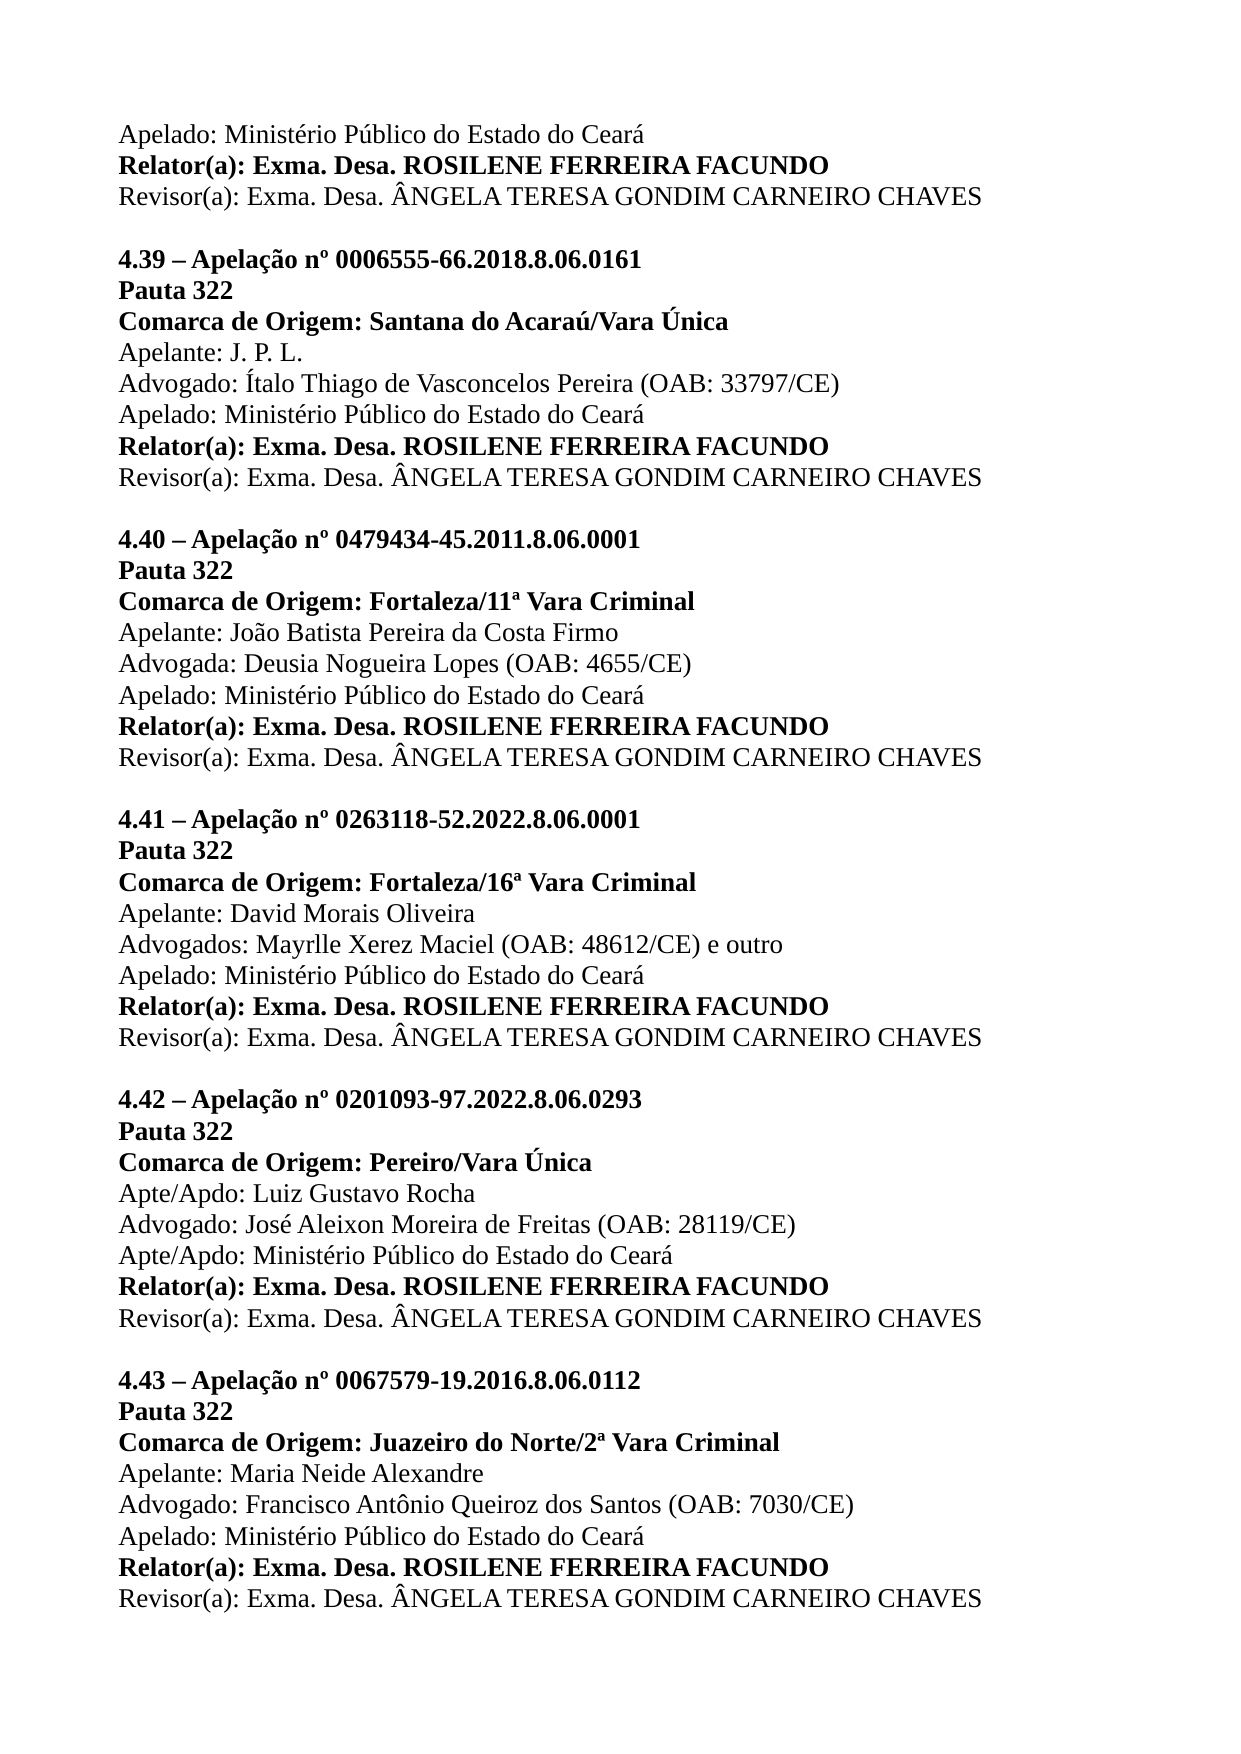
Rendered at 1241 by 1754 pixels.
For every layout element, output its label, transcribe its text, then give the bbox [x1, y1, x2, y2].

text Pauta 322 [118, 554, 1122, 585]
text Comarca de Origem: Pereiro/Vara Única [118, 1146, 1122, 1177]
text 4.43 – Apelação nº 0067579-19.2016.8.06.0112 [118, 1364, 1122, 1395]
text Apte/Apdo: Ministério Público do Estado do Ceará [118, 1239, 1122, 1271]
text Pauta 322 [118, 834, 1122, 866]
text Apelante: J. P. L. [118, 336, 1122, 367]
text Advogados: Mayrlle Xerez Maciel (OAB: 48612/CE) e outro [118, 928, 1122, 959]
text Revisor(a): Exma. Desa. ÂNGELA TERESA GONDIM CARNEIRO CHAVES [118, 1582, 1122, 1613]
text Relator(a): Exma. Desa. ROSILENE FERREIRA FACUNDO [118, 1271, 1122, 1302]
text Relator(a): Exma. Desa. ROSILENE FERREIRA FACUNDO [118, 990, 1122, 1021]
text Pauta 322 [118, 1115, 1122, 1146]
text Apelante: David Morais Oliveira [118, 897, 1122, 928]
text 4.42 – Apelação nº 0201093-97.2022.8.06.0293 [118, 1084, 1122, 1115]
text Apelado: Ministério Público do Estado do Ceará [118, 679, 1122, 710]
text 4.40 – Apelação nº 0479434-45.2011.8.06.0001 [118, 523, 1122, 554]
text Comarca de Origem: Fortaleza/11ª Vara Criminal [118, 585, 1122, 616]
text 4.41 – Apelação nº 0263118-52.2022.8.06.0001 [118, 803, 1122, 834]
text Advogado: Francisco Antônio Queiroz dos Santos (OAB: 7030/CE) [118, 1488, 1122, 1520]
text Pauta 322 [118, 274, 1122, 305]
text Relator(a): Exma. Desa. ROSILENE FERREIRA FACUNDO [118, 429, 1122, 461]
text Relator(a): Exma. Desa. ROSILENE FERREIRA FACUNDO [118, 1551, 1122, 1582]
text Apelado: Ministério Público do Estado do Ceará [118, 398, 1122, 429]
text Revisor(a): Exma. Desa. ÂNGELA TERESA GONDIM CARNEIRO CHAVES [118, 180, 1122, 212]
text Revisor(a): Exma. Desa. ÂNGELA TERESA GONDIM CARNEIRO CHAVES [118, 1302, 1122, 1333]
text Apelado: Ministério Público do Estado do Ceará [118, 959, 1122, 990]
text Apte/Apdo: Luiz Gustavo Rocha [118, 1177, 1122, 1208]
text Comarca de Origem: Fortaleza/16ª Vara Criminal [118, 866, 1122, 897]
text Advogado: Ítalo Thiago de Vasconcelos Pereira (OAB: 33797/CE) [118, 367, 1122, 398]
text 4.39 – Apelação nº 0006555-66.2018.8.06.0161 [118, 243, 1122, 274]
text Apelado: Ministério Público do Estado do Ceará [118, 118, 1122, 149]
text Revisor(a): Exma. Desa. ÂNGELA TERESA GONDIM CARNEIRO CHAVES [118, 741, 1122, 772]
text Comarca de Origem: Santana do Acaraú/Vara Única [118, 305, 1122, 336]
text Advogada: Deusia Nogueira Lopes (OAB: 4655/CE) [118, 648, 1122, 679]
text Comarca de Origem: Juazeiro do Norte/2ª Vara Criminal [118, 1426, 1122, 1457]
text Apelante: João Batista Pereira da Costa Firmo [118, 616, 1122, 648]
text Revisor(a): Exma. Desa. ÂNGELA TERESA GONDIM CARNEIRO CHAVES [118, 1021, 1122, 1052]
text Relator(a): Exma. Desa. ROSILENE FERREIRA FACUNDO [118, 710, 1122, 741]
text Advogado: José Aleixon Moreira de Freitas (OAB: 28119/CE) [118, 1208, 1122, 1239]
text Apelado: Ministério Público do Estado do Ceará [118, 1520, 1122, 1551]
text Apelante: Maria Neide Alexandre [118, 1457, 1122, 1488]
text Pauta 322 [118, 1395, 1122, 1426]
text Relator(a): Exma. Desa. ROSILENE FERREIRA FACUNDO [118, 149, 1122, 180]
text Revisor(a): Exma. Desa. ÂNGELA TERESA GONDIM CARNEIRO CHAVES [118, 461, 1122, 492]
